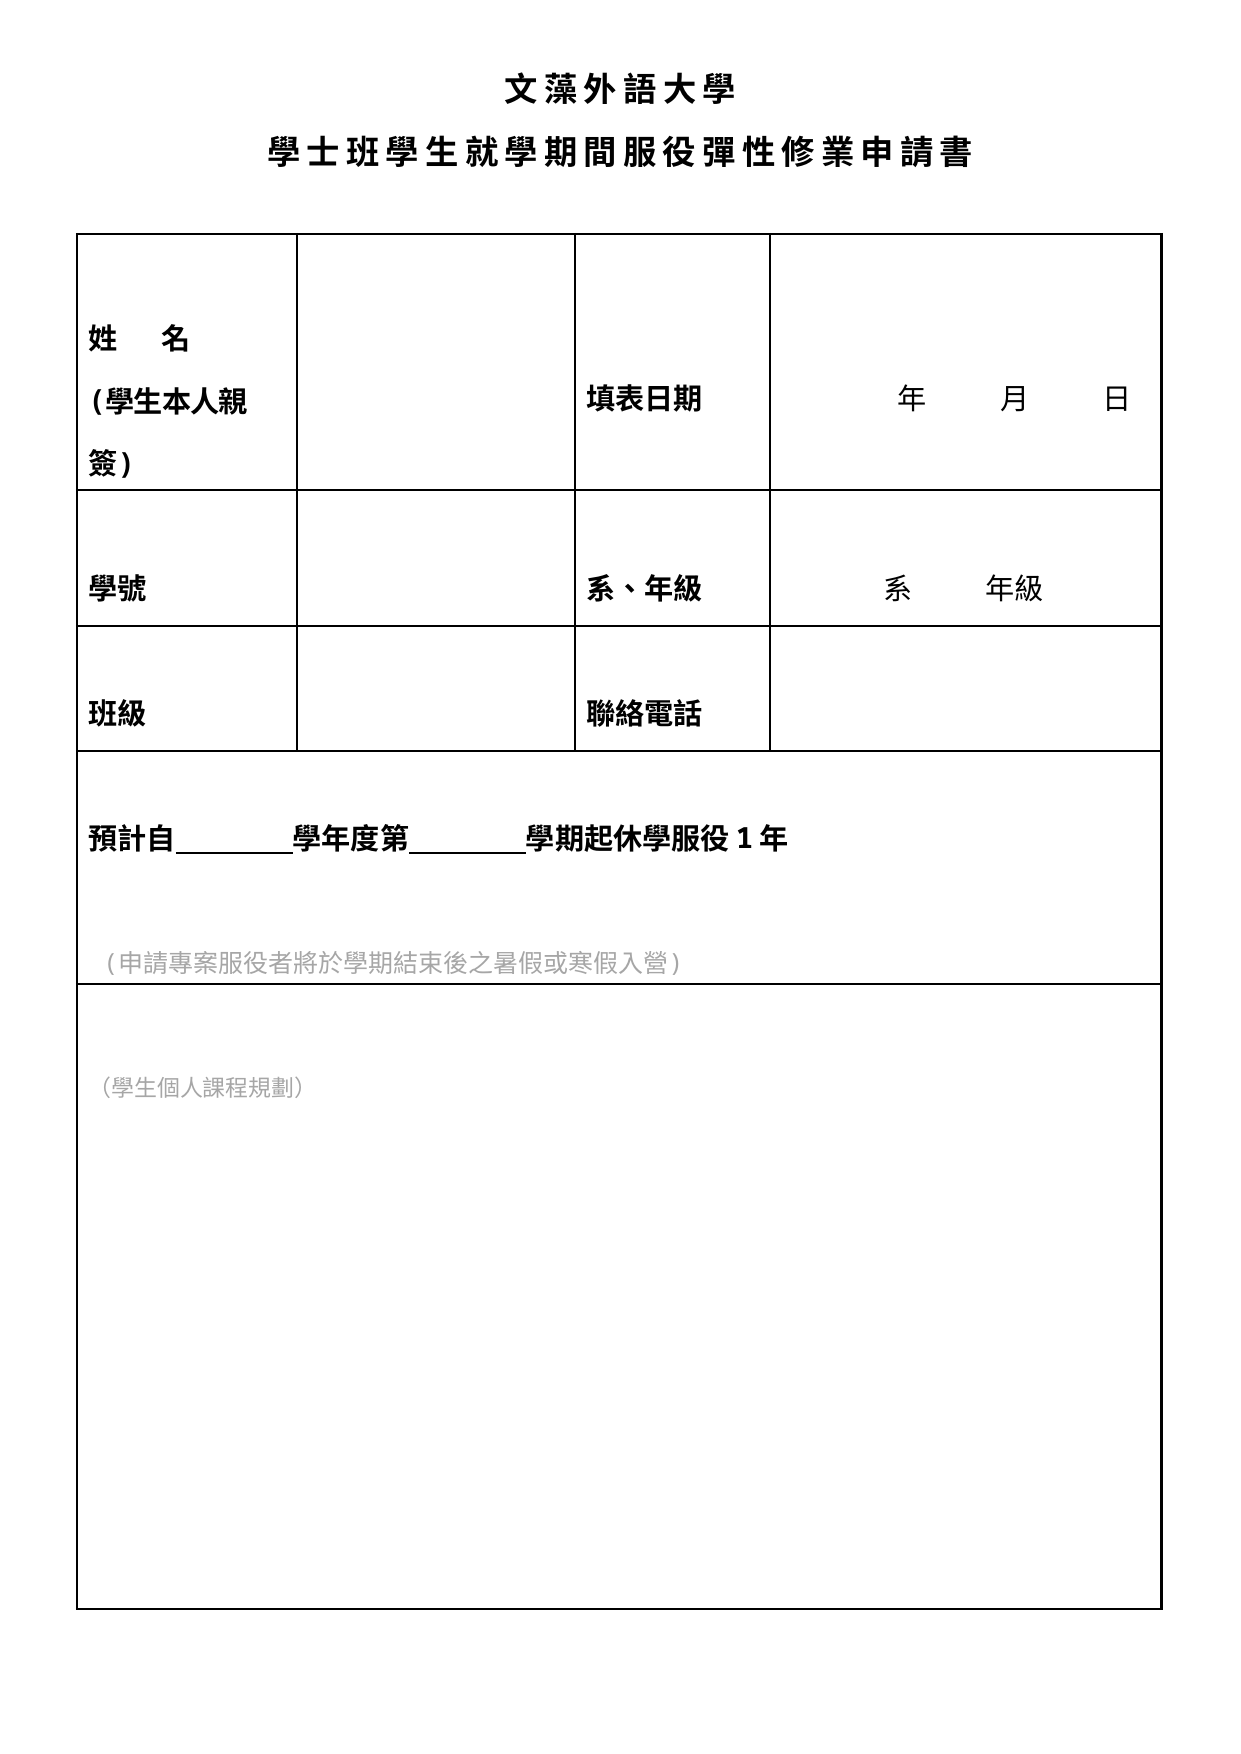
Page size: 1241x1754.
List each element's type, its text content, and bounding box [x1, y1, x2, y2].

text 學士班學生就學期間服役彈性修業申請書 [77, 108, 1163, 170]
table_header 年 月 日 [771, 235, 1160, 489]
table_cell [771, 627, 1160, 749]
table_cell 聯絡電話 [576, 627, 769, 749]
table_cell 系 年級 [771, 491, 1160, 624]
table_header [298, 235, 574, 489]
table_cell 系、年級 [576, 491, 769, 624]
table_header 填表日期 [576, 235, 769, 489]
table_cell 學號 [78, 491, 296, 624]
table_cell 預計自 學年度第 學期起休學服役1年 (申請專案服役者將於學期結束後之暑假或寒假入營) [78, 752, 1160, 983]
text 文藻外語大學 [77, 45, 1163, 108]
table_cell （學生個人課程規劃） [78, 985, 1160, 1608]
table_cell 班級 [78, 627, 296, 749]
table_cell [298, 627, 574, 749]
table_header 姓 名 (學生本人親簽) [78, 235, 296, 489]
table_cell [298, 491, 574, 624]
